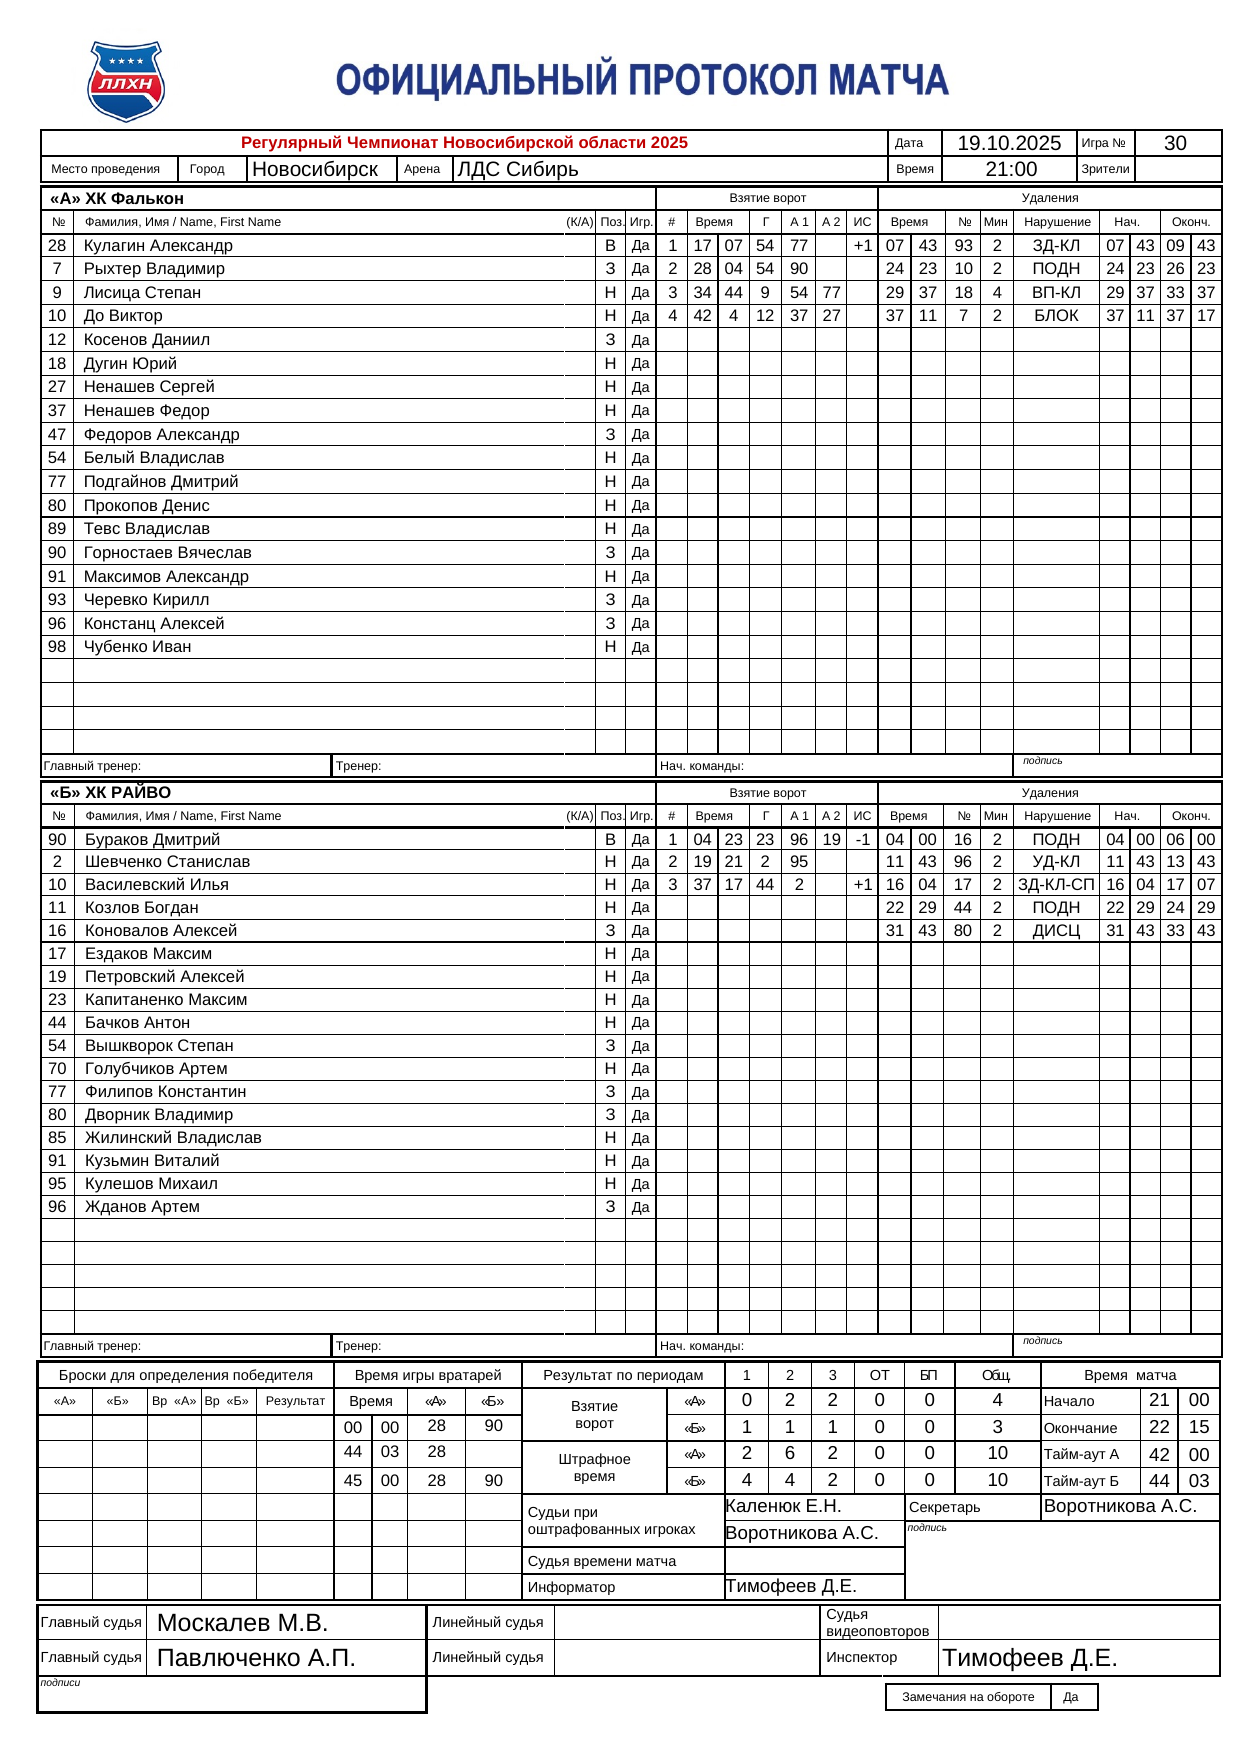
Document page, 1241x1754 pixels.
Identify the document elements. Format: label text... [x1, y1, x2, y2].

table_cell Бачков Антон [75, 1012, 564, 1033]
table_cell [782, 565, 815, 587]
table_cell 37 [42, 399, 73, 422]
table_cell 9 [750, 281, 781, 303]
table_cell [1131, 494, 1160, 516]
table_cell 04 [688, 829, 717, 849]
table_cell [879, 328, 910, 351]
table_cell [1161, 1219, 1190, 1241]
table_cell 11 [879, 850, 910, 872]
table_cell 28 [688, 257, 717, 280]
table_cell Зрители [1078, 157, 1134, 181]
table_cell [257, 1521, 333, 1546]
table_cell [565, 874, 595, 895]
table_cell 0 [855, 1468, 904, 1493]
table_cell Н [596, 305, 625, 327]
table_cell 16 [1100, 874, 1129, 895]
table_cell Ненашев Федор [74, 399, 564, 422]
table_cell 23 [1192, 257, 1221, 280]
table_cell [816, 874, 846, 895]
table_cell [879, 1219, 910, 1241]
table_cell (К/А) [565, 805, 595, 826]
table_cell [1131, 1081, 1160, 1103]
table_cell [657, 399, 687, 422]
table_cell Федоров Александр [74, 423, 564, 445]
table_cell 37 [879, 305, 910, 327]
table_cell [1131, 352, 1160, 374]
picture [5, 28, 1179, 129]
table_cell [688, 612, 717, 634]
table_cell А 1 [782, 805, 815, 826]
table_header 19.10.2025 [943, 131, 1076, 155]
table_cell 04 [1100, 829, 1129, 849]
table_cell [816, 1035, 846, 1057]
table_header Время матча [1042, 1363, 1219, 1387]
table_cell 17 [42, 943, 74, 964]
table_cell 70 [42, 1058, 74, 1079]
table_cell Н [596, 565, 625, 587]
table_cell [626, 659, 655, 682]
table_cell [847, 1012, 877, 1033]
table_cell [1014, 1150, 1099, 1172]
table_cell [750, 943, 781, 964]
table_cell [1161, 1012, 1190, 1033]
table_cell [1014, 730, 1099, 753]
table_cell 31 [879, 920, 910, 941]
table_cell [373, 1521, 407, 1546]
table_cell 09 [1161, 235, 1190, 256]
table_cell 43 [1192, 920, 1221, 941]
table_cell [912, 1058, 943, 1079]
table_cell Козлов Богдан [75, 896, 564, 918]
table_cell [1161, 730, 1190, 753]
table_cell [719, 636, 749, 658]
table_cell Нач. [1100, 805, 1160, 826]
table_cell [946, 707, 980, 729]
table_cell 11 [1131, 305, 1160, 327]
table_cell [565, 518, 595, 540]
table_cell [816, 399, 846, 422]
table_cell 89 [42, 518, 73, 540]
table_cell Новосибирск [248, 157, 396, 181]
table_cell [816, 730, 846, 753]
table_cell Прокопов Денис [74, 494, 564, 516]
table_cell [946, 352, 980, 374]
table_cell З [596, 1104, 625, 1126]
table_cell [408, 1521, 465, 1546]
table_cell З [596, 612, 625, 634]
table_cell [1131, 943, 1160, 964]
table_header 3 [812, 1363, 854, 1387]
table_cell [847, 612, 877, 634]
table_cell [816, 1219, 846, 1241]
table_cell [981, 1173, 1013, 1195]
table_cell ДИСЦ [1014, 920, 1099, 941]
table_cell [879, 1196, 910, 1218]
table_cell [750, 1081, 781, 1103]
table_header 1 [726, 1363, 768, 1387]
table_cell [1014, 494, 1099, 516]
table_cell 22 [1141, 1415, 1177, 1440]
table_cell 00 [1179, 1441, 1219, 1467]
table_cell [912, 446, 945, 469]
table_cell 43 [1131, 235, 1160, 256]
table_cell Да [626, 588, 655, 611]
table_cell 07 [719, 235, 749, 256]
table_cell [719, 446, 749, 469]
table_cell Вр «А» [148, 1389, 201, 1413]
table_cell [782, 518, 815, 540]
table_cell [657, 1265, 687, 1287]
table_cell «Б» [668, 1468, 724, 1493]
table_cell [719, 896, 749, 918]
table_cell [847, 446, 877, 469]
table_cell [944, 1081, 980, 1103]
table_cell [782, 541, 815, 564]
table_cell 19 [42, 966, 74, 987]
table_cell 19 [816, 829, 846, 849]
table_cell 0 [905, 1415, 954, 1440]
table_cell Да [626, 850, 655, 872]
table_cell [565, 1104, 595, 1126]
table_cell [657, 1150, 687, 1172]
table_cell 43 [1131, 850, 1160, 872]
table_cell [719, 1104, 749, 1126]
table_cell [1161, 446, 1190, 469]
table_cell [39, 1468, 92, 1493]
table_cell Инспектор [821, 1640, 938, 1675]
table_cell [944, 1104, 980, 1126]
table_cell [879, 1242, 910, 1264]
table_cell [148, 1468, 201, 1493]
table_cell [1100, 1196, 1129, 1218]
table_cell [1131, 541, 1160, 564]
table_cell Да [626, 423, 655, 445]
table_cell [657, 328, 687, 351]
table_cell [981, 659, 1013, 682]
table_cell Да [626, 1196, 655, 1218]
table_cell [782, 352, 815, 374]
table_cell [1131, 730, 1160, 753]
table_cell 17 [719, 874, 749, 895]
table_cell ЛДС Сибирь [454, 157, 887, 181]
table_cell [1161, 1058, 1190, 1079]
table_cell [912, 1104, 943, 1126]
table_cell [688, 470, 717, 493]
table_cell [657, 1242, 687, 1264]
table_cell [39, 1441, 92, 1467]
table_cell [912, 376, 945, 398]
table_cell [912, 683, 945, 706]
table_cell Н [596, 1173, 625, 1195]
table_cell 77 [782, 235, 815, 256]
table_cell Да [626, 829, 655, 849]
table_cell [719, 1265, 749, 1287]
table_cell [782, 1242, 815, 1264]
table_cell 2 [981, 850, 1013, 872]
table_cell Г [750, 805, 781, 826]
table_cell [879, 352, 910, 374]
table_cell [42, 659, 73, 682]
table_cell [1192, 966, 1221, 987]
table_cell [847, 1127, 877, 1149]
table_cell [981, 494, 1013, 516]
table_cell [688, 1058, 717, 1079]
table_cell [879, 612, 910, 634]
table_cell [847, 659, 877, 682]
table_cell [782, 659, 815, 682]
table_cell [946, 376, 980, 398]
table_cell [847, 257, 877, 280]
table_cell [879, 588, 910, 611]
table_cell № [946, 211, 980, 233]
table_cell [912, 1173, 943, 1195]
table_cell З [596, 1196, 625, 1218]
table_cell [782, 1150, 815, 1172]
table_cell 16 [42, 920, 74, 941]
table_cell 2 [812, 1442, 854, 1467]
table_cell [816, 636, 846, 658]
table_cell [944, 1242, 980, 1264]
table_cell [816, 235, 846, 256]
table_cell [879, 1104, 910, 1126]
table_cell Н [596, 896, 625, 918]
table_cell Да [626, 1081, 655, 1103]
table_cell [847, 541, 877, 564]
table_cell [1192, 328, 1221, 351]
table_cell [1161, 943, 1190, 964]
table_cell ЗД-КЛ [1014, 235, 1099, 256]
table_cell [782, 376, 815, 398]
table_cell 17 [1161, 874, 1190, 895]
table_cell [912, 1127, 943, 1149]
table_cell [946, 565, 980, 587]
table_cell 29 [1100, 281, 1129, 303]
table_cell [1014, 1242, 1099, 1264]
table_cell [1161, 1035, 1190, 1057]
table_cell В [596, 235, 625, 256]
table_cell Косенов Даниил [74, 328, 564, 351]
table_cell [782, 612, 815, 634]
table_cell № [42, 211, 73, 233]
table_cell [1100, 352, 1129, 374]
table_cell [1161, 1081, 1190, 1103]
table_cell 00 [1131, 829, 1160, 849]
table_cell [750, 1288, 781, 1310]
table_cell Начало [1042, 1389, 1140, 1413]
table_cell (К/А) [565, 211, 595, 233]
table_cell Жилинский Владислав [75, 1127, 564, 1149]
table_cell 1 [657, 235, 687, 256]
table_cell [1014, 588, 1099, 611]
table_cell [596, 1265, 625, 1287]
table_cell [1100, 943, 1129, 964]
table_cell 54 [750, 257, 781, 280]
table_cell 96 [782, 829, 815, 849]
table_cell [782, 989, 815, 1011]
table_cell [944, 1219, 980, 1241]
table_cell [1192, 1150, 1221, 1172]
table_cell [912, 1035, 943, 1057]
table_cell [1161, 352, 1190, 374]
table_cell [1099, 1682, 1220, 1711]
table_cell [879, 1035, 910, 1057]
table_cell [1192, 541, 1221, 564]
table_cell [750, 920, 781, 941]
table_cell 91 [42, 565, 73, 587]
table_cell [847, 1288, 877, 1310]
table_cell [565, 1058, 595, 1079]
table_cell [816, 943, 846, 964]
table_cell [912, 1242, 943, 1264]
table_cell [981, 470, 1013, 493]
table_cell Да [626, 943, 655, 964]
table_cell [879, 1311, 910, 1333]
table_cell [148, 1547, 201, 1573]
table_cell [565, 1012, 595, 1033]
table_cell [1014, 989, 1099, 1011]
table_cell З [596, 920, 625, 941]
table_cell 54 [42, 1035, 74, 1057]
table_cell [1131, 1242, 1160, 1264]
table_cell 90 [42, 541, 73, 564]
table_cell 00 [373, 1416, 407, 1440]
table_cell [946, 588, 980, 611]
table_cell Г [750, 211, 781, 233]
table_cell [688, 1265, 717, 1287]
table_cell [1161, 1265, 1190, 1287]
table_cell З [596, 1035, 625, 1057]
table_cell Капитаненко Максим [75, 989, 564, 1011]
table_cell [39, 1521, 92, 1546]
table_cell [657, 1127, 687, 1149]
table_cell [1014, 1288, 1099, 1310]
table_cell [1131, 1288, 1160, 1310]
table_cell [42, 707, 73, 729]
table_cell Тимофеев Д.Е. [726, 1575, 904, 1599]
table_cell [816, 1242, 846, 1264]
table_cell 7 [946, 305, 980, 327]
table_cell [657, 494, 687, 516]
table_cell 91 [42, 1150, 74, 1172]
table_cell [719, 1081, 749, 1103]
table_cell [1014, 470, 1099, 493]
table_cell [750, 683, 781, 706]
table_cell [42, 1265, 74, 1287]
table_cell [782, 636, 815, 658]
table_cell З [596, 588, 625, 611]
table_cell Тайм-аут Б [1042, 1468, 1140, 1493]
table_cell [847, 376, 877, 398]
table_cell Да [626, 896, 655, 918]
table_cell [688, 920, 717, 941]
table_cell [373, 1574, 407, 1599]
table_cell 1 [657, 829, 687, 849]
table_cell [944, 1288, 980, 1310]
table_cell 2 [981, 235, 1013, 256]
table_cell [202, 1521, 256, 1546]
table_cell 44 [1141, 1468, 1177, 1493]
table_cell [816, 1196, 846, 1218]
table_cell [1100, 399, 1129, 422]
table_cell [1014, 1265, 1099, 1287]
table_cell [750, 707, 781, 729]
table_cell 16 [944, 829, 980, 849]
table_cell [565, 920, 595, 941]
table_cell [1161, 966, 1190, 987]
table_cell 0 [855, 1415, 904, 1440]
table_cell [750, 494, 781, 516]
table_cell До Виктор [74, 305, 564, 327]
table_cell 90 [782, 257, 815, 280]
table_cell [657, 989, 687, 1011]
table_cell 07 [879, 235, 910, 256]
table_cell [93, 1441, 147, 1467]
table_cell [912, 328, 945, 351]
table_cell [879, 683, 910, 706]
table_cell [1100, 518, 1129, 540]
table_cell [816, 966, 846, 987]
table_cell [1131, 470, 1160, 493]
table_header Броски для определения победителя [39, 1363, 333, 1387]
table_cell 29 [879, 281, 910, 303]
table_cell Да [626, 257, 655, 280]
table_cell [1192, 636, 1221, 658]
table_cell 90 [466, 1416, 521, 1440]
table_cell Место проведения [42, 157, 177, 181]
table_cell 4 [981, 281, 1013, 303]
table_cell [1161, 1127, 1190, 1149]
table_cell [1192, 588, 1221, 611]
table_cell [750, 1242, 781, 1264]
table_cell [93, 1521, 147, 1546]
table_cell [719, 989, 749, 1011]
table_cell [1131, 518, 1160, 540]
table_cell [1014, 1196, 1099, 1218]
table_cell [335, 1494, 371, 1520]
table_cell [1014, 966, 1099, 987]
table_cell [912, 966, 943, 987]
table_cell [944, 1150, 980, 1172]
table_cell [816, 850, 846, 872]
table_cell [626, 683, 655, 706]
table_cell [912, 1196, 943, 1218]
table_cell 28 [408, 1468, 465, 1493]
table_cell [1014, 1219, 1099, 1241]
table_cell «А» [668, 1442, 724, 1467]
table_cell Тренер: [333, 755, 655, 776]
table_cell 10 [42, 874, 74, 895]
table_cell Н [596, 470, 625, 493]
table_cell [688, 494, 717, 516]
table_cell [1100, 1311, 1129, 1333]
table_cell 17 [688, 235, 717, 256]
table_cell [565, 1173, 595, 1195]
table_cell 2 [981, 874, 1013, 895]
table_cell [148, 1416, 201, 1440]
table_cell Да [626, 966, 655, 987]
table_cell [1014, 423, 1099, 445]
table_cell [782, 896, 815, 918]
table_cell [1192, 1311, 1221, 1333]
table_cell 7 [42, 257, 73, 280]
table_cell [42, 730, 73, 753]
table_cell 6 [769, 1442, 811, 1467]
table_cell 2 [981, 829, 1013, 849]
table_cell [688, 352, 717, 374]
table_cell Да [626, 1012, 655, 1033]
table_cell [1100, 966, 1129, 987]
table_cell [847, 1150, 877, 1172]
table_cell [565, 446, 595, 469]
table_cell [565, 588, 595, 611]
table_cell [944, 989, 980, 1011]
table_cell [1131, 1035, 1160, 1057]
table_cell [688, 423, 717, 445]
table_cell 04 [719, 257, 749, 280]
table_cell [912, 1265, 943, 1287]
table_cell [1014, 683, 1099, 706]
table_cell [1192, 1288, 1221, 1310]
table_cell 2 [981, 257, 1013, 280]
table_cell 18 [42, 352, 73, 374]
table_cell [1014, 541, 1099, 564]
table_cell [657, 730, 687, 753]
table_cell [565, 612, 595, 634]
table_cell [816, 1081, 846, 1103]
table_cell [981, 565, 1013, 587]
table_cell [1192, 659, 1221, 682]
table_cell 22 [879, 896, 910, 918]
table_cell [1131, 1104, 1160, 1126]
table_cell Оконч. [1161, 211, 1221, 233]
table_cell Н [596, 281, 625, 303]
table_cell [946, 399, 980, 422]
table_header «Б» ХК РАЙВО [42, 783, 655, 803]
table_cell [879, 541, 910, 564]
table_cell 42 [688, 305, 717, 327]
table_cell [816, 1311, 846, 1333]
table_cell [719, 376, 749, 398]
table_cell [847, 518, 877, 540]
table_cell [1161, 1196, 1190, 1218]
table_cell [688, 1012, 717, 1033]
table_cell [657, 1173, 687, 1195]
table_cell [981, 683, 1013, 706]
table_cell [688, 541, 717, 564]
table_cell [719, 541, 749, 564]
table_cell [981, 588, 1013, 611]
table_header Взятие ворот [657, 188, 877, 209]
table_cell [912, 588, 945, 611]
table_cell [148, 1574, 201, 1599]
table_cell [816, 470, 846, 493]
table_cell Да [626, 1035, 655, 1057]
table_cell [74, 730, 564, 753]
table_cell 90 [466, 1468, 521, 1493]
table_cell 33 [1161, 281, 1190, 303]
table_cell [816, 707, 846, 729]
table_cell [847, 1035, 877, 1057]
table_cell [657, 896, 687, 918]
table_cell [879, 1058, 910, 1079]
table_cell Дугин Юрий [74, 352, 564, 374]
table_cell [750, 588, 781, 611]
table_cell [1131, 1265, 1160, 1287]
table_cell 37 [1100, 305, 1129, 327]
table_cell «А» [668, 1389, 724, 1413]
table_cell [981, 1081, 1013, 1103]
table_cell [782, 1127, 815, 1149]
table_cell Судья видеоповторов [821, 1606, 938, 1639]
table_cell [981, 636, 1013, 658]
table_cell [202, 1416, 256, 1440]
table_cell [944, 1035, 980, 1057]
table_cell [719, 1311, 749, 1333]
table_cell [782, 1196, 815, 1218]
table_cell [981, 352, 1013, 374]
table_cell 0 [855, 1389, 904, 1413]
table_cell Да [626, 446, 655, 469]
table_cell Подгайнов Дмитрий [74, 470, 564, 493]
table_cell [565, 1196, 595, 1218]
table_cell [688, 1196, 717, 1218]
table_cell Главный тренер: [42, 1335, 330, 1356]
table_cell Н [596, 494, 625, 516]
table_cell Тимофеев Д.Е. [939, 1640, 1219, 1675]
table_cell [946, 541, 980, 564]
table_cell 43 [912, 235, 945, 256]
table_cell [719, 1150, 749, 1172]
table_cell Констанц Алексей [74, 612, 564, 634]
table_cell [75, 1242, 564, 1264]
table_cell [939, 1606, 1219, 1639]
table_cell 1 [812, 1415, 854, 1440]
table_cell [565, 1265, 595, 1287]
table_cell [879, 518, 910, 540]
table_cell [750, 636, 781, 658]
table_cell [816, 683, 846, 706]
table_cell [944, 1265, 980, 1287]
table_cell [981, 1242, 1013, 1264]
table_cell [847, 1173, 877, 1195]
table_cell [565, 636, 595, 658]
table_cell [981, 1058, 1013, 1079]
table_cell [596, 1219, 625, 1241]
table_cell Тевс Владислав [74, 518, 564, 540]
table_cell «А» [408, 1389, 465, 1413]
table_cell [565, 494, 595, 516]
table_cell [565, 376, 595, 398]
table_cell [688, 1219, 717, 1241]
table_cell [1014, 1311, 1099, 1333]
table_cell [1131, 1311, 1160, 1333]
table_cell [1131, 446, 1160, 469]
table_cell [847, 565, 877, 587]
table_cell 2 [812, 1468, 854, 1493]
table_cell [719, 707, 749, 729]
table_cell [944, 1012, 980, 1033]
table_cell Н [596, 966, 625, 987]
table_cell [1014, 1058, 1099, 1079]
table_cell Вр «Б» [202, 1389, 256, 1413]
table_cell 95 [42, 1173, 74, 1195]
table_cell [1161, 518, 1190, 540]
table_cell [750, 730, 781, 753]
table_cell [816, 376, 846, 398]
table_cell [1131, 1058, 1160, 1079]
table_cell Да [626, 920, 655, 941]
table_cell [816, 588, 846, 611]
table_cell Да [626, 612, 655, 634]
table_cell [719, 683, 749, 706]
table_cell 77 [42, 1081, 74, 1103]
table_cell 29 [1131, 896, 1160, 918]
table_cell [879, 423, 910, 445]
table_cell «Б » [466, 1389, 521, 1413]
table_cell [847, 1265, 877, 1287]
table_cell 44 [719, 281, 749, 303]
table_cell ИС [847, 211, 877, 233]
table_cell [912, 707, 945, 729]
table_cell ЗД-КЛ-СП [1014, 874, 1099, 895]
table_cell [688, 1104, 717, 1126]
table_cell [565, 305, 595, 327]
table_cell [657, 1012, 687, 1033]
table_cell 77 [42, 470, 73, 493]
table_cell [1192, 1219, 1221, 1241]
table_cell [1192, 730, 1221, 753]
table_cell 17 [1192, 305, 1221, 327]
table_cell [946, 683, 980, 706]
table_cell [946, 423, 980, 445]
table_cell [1161, 1288, 1190, 1310]
table_cell [879, 636, 910, 658]
table_cell подписи [39, 1677, 425, 1711]
table_cell [816, 1058, 846, 1079]
table_cell [847, 943, 877, 964]
table_cell 28 [42, 235, 73, 256]
table_cell [39, 1494, 92, 1520]
table_cell [75, 1288, 564, 1310]
table_cell 26 [1161, 257, 1190, 280]
table_cell [565, 1288, 595, 1310]
table_cell [981, 541, 1013, 564]
table_cell 24 [879, 257, 910, 280]
table_cell 0 [905, 1389, 954, 1413]
table_cell [847, 636, 877, 658]
table_cell [565, 1035, 595, 1057]
table_cell [1192, 1242, 1221, 1264]
table_cell З [596, 1081, 625, 1103]
table_cell [657, 423, 687, 445]
table_cell [719, 943, 749, 964]
table_cell [1100, 565, 1129, 587]
table_cell [1014, 943, 1099, 964]
table_cell [847, 1081, 877, 1103]
table_cell Оконч. [1161, 805, 1221, 826]
table_cell [657, 376, 687, 398]
table_cell [1014, 707, 1099, 729]
table_cell [1131, 612, 1160, 634]
table_cell 13 [1161, 850, 1190, 872]
table_cell Жданов Артем [75, 1196, 564, 1218]
table_cell [1014, 352, 1099, 374]
table_cell [1131, 636, 1160, 658]
table_cell [879, 446, 910, 469]
table_cell Петровский Алексей [75, 966, 564, 987]
table_cell 2 [769, 1389, 811, 1413]
table_cell В [596, 829, 625, 849]
table_cell [946, 659, 980, 682]
table_cell Дворник Владимир [75, 1104, 564, 1126]
table_cell [750, 1104, 781, 1126]
table_cell [565, 1311, 595, 1333]
table_cell 80 [42, 1104, 74, 1126]
table_cell Да [626, 1150, 655, 1172]
table_cell Н [596, 518, 625, 540]
table_cell Лисица Степан [74, 281, 564, 303]
table_cell Воротникова А.С. [726, 1521, 904, 1546]
table_cell [1131, 376, 1160, 398]
table_cell Рыхтер Владимир [74, 257, 564, 280]
table_cell Каленюк Е.Н. [726, 1495, 904, 1520]
table_cell # [657, 805, 687, 826]
table_cell [782, 1012, 815, 1033]
table_cell [750, 896, 781, 918]
table_cell 2 [981, 305, 1013, 327]
table_cell [782, 588, 815, 611]
table_cell [657, 1104, 687, 1126]
table_cell [726, 1548, 904, 1573]
table_cell [74, 659, 564, 682]
table_cell [847, 966, 877, 987]
table_cell [1192, 565, 1221, 587]
table_cell [912, 494, 945, 516]
table_cell [847, 920, 877, 941]
table_cell [816, 1104, 846, 1126]
table_cell [1131, 1173, 1160, 1195]
table_cell [879, 565, 910, 587]
table_cell [657, 1081, 687, 1103]
table_cell [1131, 683, 1160, 706]
table_cell [782, 1311, 815, 1333]
table_cell [657, 518, 687, 540]
table_cell 77 [816, 281, 846, 303]
table_cell 16 [879, 874, 910, 895]
table_cell [1100, 446, 1129, 469]
table_cell 0 [905, 1468, 954, 1493]
table_cell 10 [42, 305, 73, 327]
table_cell [596, 659, 625, 682]
table_cell [981, 376, 1013, 398]
table_cell [688, 636, 717, 658]
table_cell [148, 1521, 201, 1546]
table_cell [1161, 423, 1190, 445]
table_header ОТ [855, 1363, 904, 1387]
table_cell 93 [42, 588, 73, 611]
table_cell [719, 518, 749, 540]
table_cell [1192, 399, 1221, 422]
table_cell [1100, 470, 1129, 493]
table_cell [1100, 1127, 1129, 1149]
table_cell [93, 1416, 147, 1440]
table_cell [879, 470, 910, 493]
table_cell [912, 943, 943, 964]
table_cell ВП-КЛ [1014, 281, 1099, 303]
table_cell [879, 943, 910, 964]
table_cell [1131, 588, 1160, 611]
table_cell [782, 446, 815, 469]
table_cell Да [626, 1104, 655, 1126]
table_cell [1131, 1150, 1160, 1172]
table_cell Н [596, 989, 625, 1011]
table_cell [750, 1127, 781, 1149]
table_cell 43 [1192, 235, 1221, 256]
table_cell Нач. команды: [657, 755, 1012, 776]
table_header Результат по периодам [523, 1363, 724, 1387]
table_cell [1100, 1173, 1129, 1195]
table_cell [847, 352, 877, 374]
table_cell 23 [719, 829, 749, 849]
table_cell подпись [1014, 755, 1221, 776]
table_header Удаления [879, 783, 1221, 803]
table_cell [912, 399, 945, 422]
table_cell 3 [657, 281, 687, 303]
table_cell 07 [1192, 874, 1221, 895]
table_cell [1192, 1104, 1221, 1126]
table_cell [657, 1196, 687, 1218]
table_cell [750, 966, 781, 987]
table_cell 12 [42, 328, 73, 351]
table_cell 23 [42, 989, 74, 1011]
table_cell Василевский Илья [75, 874, 564, 895]
table_cell [816, 1150, 846, 1172]
table_cell [750, 1058, 781, 1079]
table_cell 15 [1179, 1415, 1219, 1440]
table_cell [565, 1127, 595, 1149]
table_cell [912, 352, 945, 374]
table_cell [847, 896, 877, 918]
table_cell 21:00 [943, 157, 1076, 181]
table_cell Арена [398, 157, 452, 181]
table_cell [719, 423, 749, 445]
table_cell [750, 1035, 781, 1057]
table_cell [879, 494, 910, 516]
table_cell 33 [1161, 920, 1190, 941]
table_cell [912, 1311, 943, 1333]
table_cell Нарушение [1014, 805, 1099, 826]
table_cell 00 [1179, 1389, 1219, 1413]
table_cell Тренер: [333, 1335, 655, 1356]
table_cell Н [596, 1012, 625, 1033]
table_cell [657, 707, 687, 729]
table_cell [944, 1173, 980, 1195]
table_cell [879, 399, 910, 422]
table_cell 23 [912, 257, 945, 280]
table_cell [816, 446, 846, 469]
table_cell Н [596, 943, 625, 964]
table_cell [750, 352, 781, 374]
table_cell [912, 565, 945, 587]
table_cell [657, 683, 687, 706]
table_cell [879, 376, 910, 398]
table_cell Нарушение [1014, 211, 1099, 233]
table_cell [847, 1196, 877, 1218]
table_cell [657, 446, 687, 469]
table_cell Да [626, 1127, 655, 1149]
table_cell [626, 1311, 655, 1333]
table_cell [946, 636, 980, 658]
table_cell [657, 541, 687, 564]
table_cell [688, 565, 717, 587]
table_cell подпись [1014, 1335, 1221, 1356]
table_cell [1131, 1012, 1160, 1033]
table_cell 24 [1100, 257, 1129, 280]
table_cell [555, 1606, 819, 1639]
table_cell 28 [408, 1441, 465, 1467]
table_cell [596, 1311, 625, 1333]
table_cell Фамилия, Имя / Name, First Name [74, 211, 565, 233]
table_cell [1161, 707, 1190, 729]
table_cell Ездаков Максим [75, 943, 564, 964]
table_cell [657, 470, 687, 493]
table_cell 04 [879, 829, 910, 849]
table_cell [847, 1311, 877, 1333]
table_cell Голубчиков Артем [75, 1058, 564, 1079]
table_cell [847, 1242, 877, 1264]
table_cell [912, 1219, 943, 1241]
table_cell 2 [657, 257, 687, 280]
table_cell [466, 1494, 521, 1520]
table_cell [719, 352, 749, 374]
table_cell [202, 1441, 256, 1467]
table_cell [719, 1127, 749, 1149]
table_cell [1014, 328, 1099, 351]
table_cell [750, 1012, 781, 1033]
table_cell Да [626, 518, 655, 540]
table_cell 29 [1192, 896, 1221, 918]
table_cell [596, 683, 625, 706]
table_cell [750, 470, 781, 493]
table_cell 17 [944, 874, 980, 895]
table_cell [782, 1173, 815, 1195]
table_cell Павлюченко А.П. [147, 1640, 425, 1675]
table_cell [657, 1311, 687, 1333]
table_cell [688, 896, 717, 918]
table_cell [1100, 1219, 1129, 1241]
table_cell 24 [1161, 896, 1190, 918]
table_cell [42, 1242, 74, 1264]
table_cell [657, 588, 687, 611]
table_cell Да [626, 470, 655, 493]
table_cell 47 [42, 423, 73, 445]
table_cell [946, 328, 980, 351]
table_cell 2 [750, 850, 781, 872]
table_cell [657, 966, 687, 987]
table_cell Взятие ворот [523, 1389, 666, 1440]
table_cell Линейный судья [428, 1640, 554, 1675]
table_cell 0 [855, 1442, 904, 1467]
table_cell [39, 1416, 92, 1440]
table_cell [816, 1265, 846, 1287]
table_cell [719, 470, 749, 493]
table_cell [565, 683, 595, 706]
table_cell 2 [42, 850, 74, 872]
table_cell Воротникова А.С. [1042, 1495, 1219, 1520]
table_cell 0 [726, 1389, 768, 1413]
table_cell [1192, 989, 1221, 1011]
table_cell [408, 1547, 465, 1573]
table_cell [688, 659, 717, 682]
table_cell [750, 1173, 781, 1195]
table_cell [93, 1494, 147, 1520]
table_cell [565, 1219, 595, 1241]
table_cell [565, 943, 595, 964]
table_cell [565, 896, 595, 918]
table_cell [750, 376, 781, 398]
table_cell Да [626, 565, 655, 587]
table_cell [782, 494, 815, 516]
table_cell [688, 376, 717, 398]
table_cell [847, 850, 877, 872]
table_cell 93 [946, 235, 980, 256]
table_cell [42, 1311, 74, 1333]
table_cell [719, 1288, 749, 1310]
table_cell Н [596, 352, 625, 374]
table_cell [596, 1288, 625, 1310]
table_cell [944, 1058, 980, 1079]
table_cell [1131, 989, 1160, 1011]
table_cell -1 [847, 829, 877, 849]
table_cell [1192, 1127, 1221, 1149]
table_cell [1100, 1012, 1129, 1033]
table_cell Да [626, 541, 655, 564]
table_cell 23 [1131, 257, 1160, 280]
table_cell [1014, 1104, 1099, 1126]
table_cell [719, 494, 749, 516]
table_cell [879, 659, 910, 682]
table_cell [879, 1012, 910, 1033]
table_cell [1161, 1104, 1190, 1126]
table_header Дата [889, 131, 941, 155]
table_cell [565, 659, 595, 682]
table_cell [782, 707, 815, 729]
table_cell [1131, 1127, 1160, 1149]
table_cell [1192, 423, 1221, 445]
table_cell 10 [946, 257, 980, 280]
table_cell Фамилия, Имя / Name, First Name [75, 805, 565, 826]
table_cell [688, 1081, 717, 1103]
table_cell [1014, 612, 1099, 634]
table_cell Главный судья [39, 1606, 146, 1639]
table_cell Н [596, 446, 625, 469]
table_cell 12 [750, 305, 781, 327]
table_cell [719, 399, 749, 422]
table_cell [981, 1265, 1013, 1287]
table_cell [1192, 707, 1221, 729]
table_cell Мин [981, 211, 1013, 233]
table_cell [202, 1494, 256, 1520]
table_cell [981, 423, 1013, 445]
table_cell [555, 1640, 819, 1675]
table_cell [657, 920, 687, 941]
table_cell [335, 1574, 371, 1599]
table_cell [1100, 1288, 1129, 1310]
table_cell [596, 1242, 625, 1264]
table_cell 2 [657, 850, 687, 872]
table_cell [466, 1547, 521, 1573]
table_cell [1100, 730, 1129, 753]
table_cell [93, 1468, 147, 1493]
table_cell [688, 943, 717, 964]
table_cell [750, 612, 781, 634]
table_cell Да [626, 281, 655, 303]
table_cell [912, 1081, 943, 1103]
table_cell [1014, 399, 1099, 422]
table_cell [816, 1127, 846, 1149]
table_cell [816, 518, 846, 540]
table_cell [688, 1173, 717, 1195]
table_cell Кулешов Михаил [75, 1173, 564, 1195]
table_cell 44 [944, 896, 980, 918]
table_cell 3 [956, 1415, 1040, 1440]
table_cell [596, 707, 625, 729]
table_cell Кулагин Александр [74, 235, 564, 256]
table_cell [565, 829, 595, 849]
table_cell [1161, 565, 1190, 587]
table_cell [912, 1012, 943, 1033]
table_cell [981, 1196, 1013, 1218]
table_header Общ. [956, 1363, 1040, 1387]
table_cell Москалев М.В. [147, 1606, 425, 1639]
table_cell [1100, 1104, 1129, 1126]
table_cell [565, 565, 595, 587]
table_cell 80 [42, 494, 73, 516]
table_cell [1100, 1242, 1129, 1264]
table_cell [719, 1035, 749, 1057]
table_cell 06 [1161, 829, 1190, 849]
table_cell 22 [1100, 896, 1129, 918]
table_cell [688, 989, 717, 1011]
table_cell [816, 541, 846, 564]
table_cell 23 [750, 829, 781, 849]
table_cell [981, 1035, 1013, 1057]
table_cell [1192, 470, 1221, 493]
table_cell [657, 636, 687, 658]
table_cell [816, 1288, 846, 1310]
table_cell [847, 730, 877, 753]
table_cell 27 [42, 376, 73, 398]
table_cell Поз. [596, 211, 625, 233]
table_cell [1100, 612, 1129, 634]
table_cell +1 [847, 874, 877, 895]
table_cell [257, 1574, 333, 1599]
table_cell [596, 730, 625, 753]
table_cell [816, 612, 846, 634]
table_cell [719, 1173, 749, 1195]
table_cell [847, 423, 877, 445]
table_cell [981, 612, 1013, 634]
table_cell [565, 399, 595, 422]
table_cell [93, 1574, 147, 1599]
table_cell 34 [688, 281, 717, 303]
table_cell [565, 730, 595, 753]
table_cell [657, 565, 687, 587]
table_cell [1131, 966, 1160, 987]
table_cell [719, 588, 749, 611]
table_cell Судья времени матча [523, 1548, 724, 1573]
table_cell [1131, 423, 1160, 445]
table_cell [626, 730, 655, 753]
table_cell [981, 989, 1013, 1011]
table_cell Н [596, 376, 625, 398]
table_cell +1 [847, 235, 877, 256]
table_cell [847, 470, 877, 493]
table_cell [719, 1196, 749, 1218]
table_cell [1014, 1173, 1099, 1195]
table_cell [1192, 1058, 1221, 1079]
table_cell 37 [1192, 281, 1221, 303]
table_cell Время [688, 805, 749, 826]
table_cell Да [626, 399, 655, 422]
table_cell 54 [750, 235, 781, 256]
table_cell 37 [1161, 305, 1190, 327]
table_cell 28 [408, 1416, 465, 1440]
table_cell [1136, 157, 1221, 181]
table_cell [148, 1441, 201, 1467]
table_cell [1161, 399, 1190, 422]
table_cell Белый Владислав [74, 446, 564, 469]
table_cell 45 [335, 1468, 371, 1493]
table_cell Чубенко Иван [74, 636, 564, 658]
table_cell [657, 612, 687, 634]
table_cell Н [596, 1127, 625, 1149]
table_cell [981, 707, 1013, 729]
table_cell [466, 1521, 521, 1546]
table_cell [1192, 352, 1221, 374]
table_cell [782, 966, 815, 987]
table_cell [719, 730, 749, 753]
table_cell [1161, 376, 1190, 398]
table_cell [912, 612, 945, 634]
table_cell [565, 850, 595, 872]
table_cell [1161, 541, 1190, 564]
table_cell [879, 1288, 910, 1310]
table_cell [626, 1219, 655, 1241]
table_cell [816, 328, 846, 351]
table_cell 29 [912, 896, 943, 918]
table_cell 96 [42, 612, 73, 634]
table_cell [750, 518, 781, 540]
table_cell [657, 1058, 687, 1079]
table_cell [75, 1311, 564, 1333]
table_cell [1014, 659, 1099, 682]
table_cell ПОДН [1014, 829, 1099, 849]
table_cell Н [596, 636, 625, 658]
table_cell [879, 1265, 910, 1287]
table_cell 1 [726, 1415, 768, 1440]
table_cell [847, 1058, 877, 1079]
table_cell [657, 943, 687, 964]
table_cell Поз. [596, 805, 625, 826]
table_cell [1131, 399, 1160, 422]
table_cell [944, 1196, 980, 1218]
table_cell [335, 1521, 371, 1546]
table_cell Время [688, 211, 749, 233]
table_header «А» ХК Фалькон [42, 188, 655, 209]
table_cell [879, 1173, 910, 1195]
table_cell [847, 683, 877, 706]
table_cell З [596, 423, 625, 445]
table_cell [688, 1288, 717, 1310]
table_cell [688, 399, 717, 422]
table_cell [981, 1104, 1013, 1126]
table_cell «Б» [93, 1389, 147, 1413]
table_cell 96 [42, 1196, 74, 1218]
table_cell [750, 565, 781, 587]
table_cell Бураков Дмитрий [75, 829, 564, 849]
table_cell 44 [42, 1012, 74, 1033]
table_cell [816, 920, 846, 941]
table_cell 4 [769, 1468, 811, 1493]
table_cell [657, 1035, 687, 1057]
table_cell [74, 683, 564, 706]
table_cell [847, 281, 877, 303]
table_cell [750, 328, 781, 351]
table_cell [1161, 470, 1190, 493]
table_cell [565, 707, 595, 729]
table_cell [1161, 636, 1190, 658]
table_cell [1014, 1081, 1099, 1103]
table_cell [1192, 1035, 1221, 1057]
table_cell 85 [42, 1127, 74, 1149]
table_cell УД-КЛ [1014, 850, 1099, 872]
table_cell 00 [912, 829, 943, 849]
table_cell БЛОК [1014, 305, 1099, 327]
table_cell 43 [1192, 850, 1221, 872]
table_cell ПОДН [1014, 896, 1099, 918]
table_cell Вышкворок Степан [75, 1035, 564, 1057]
table_cell [782, 423, 815, 445]
table_cell [74, 707, 564, 729]
table_cell [981, 1012, 1013, 1033]
table_cell Да [626, 305, 655, 327]
table_cell 2 [981, 920, 1013, 941]
table_cell [626, 1288, 655, 1310]
table_cell 4 [657, 305, 687, 327]
table_cell [1192, 376, 1221, 398]
table_cell [816, 423, 846, 445]
table_cell [1161, 1150, 1190, 1172]
table_cell [1100, 328, 1129, 351]
table_cell [565, 235, 595, 256]
table_cell [688, 1035, 717, 1057]
table_cell [565, 541, 595, 564]
table_cell Н [596, 1058, 625, 1079]
table_cell 54 [782, 281, 815, 303]
table_cell [1014, 636, 1099, 658]
table_cell [1131, 1219, 1160, 1241]
table_cell Горностаев Вячеслав [74, 541, 564, 564]
table_cell Ненашев Сергей [74, 376, 564, 398]
table_cell [719, 328, 749, 351]
table_cell 3 [657, 874, 687, 895]
table_cell 31 [1100, 920, 1129, 941]
table_cell [565, 1150, 595, 1172]
table_cell [879, 707, 910, 729]
table_cell [879, 730, 910, 753]
table_cell [688, 1150, 717, 1172]
table_cell 43 [1131, 920, 1160, 941]
table_cell [39, 1574, 92, 1599]
table_cell Кузьмин Виталий [75, 1150, 564, 1172]
table_cell 21 [1141, 1389, 1177, 1413]
table_cell [1192, 1012, 1221, 1033]
table_cell [782, 470, 815, 493]
table_cell [879, 966, 910, 987]
table_cell [981, 966, 1013, 987]
table_cell «А» [39, 1389, 92, 1413]
table_cell Штрафное время [523, 1442, 666, 1493]
table_cell [981, 730, 1013, 753]
table_cell 18 [946, 281, 980, 303]
table_cell [782, 1288, 815, 1310]
table_cell Н [596, 850, 625, 872]
table_cell Коновалов Алексей [75, 920, 564, 941]
table_cell [750, 446, 781, 469]
table_cell Окончание [1042, 1415, 1140, 1440]
table_cell [847, 305, 877, 327]
table_cell [782, 1104, 815, 1126]
table_cell [1100, 1035, 1129, 1057]
table_cell [1161, 328, 1190, 351]
table_cell [688, 446, 717, 469]
table_header Регулярный Чемпионат Новосибирской области 2025 [42, 131, 887, 155]
table_cell 21 [719, 850, 749, 872]
table_cell [981, 943, 1013, 964]
table_cell [373, 1494, 407, 1520]
table_cell [879, 1150, 910, 1172]
table_cell 00 [1192, 829, 1221, 849]
table_cell [981, 1288, 1013, 1310]
table_cell [912, 989, 943, 1011]
table_cell 95 [782, 850, 815, 872]
table_cell [750, 1219, 781, 1241]
table_cell 27 [816, 305, 846, 327]
table_cell [466, 1574, 521, 1599]
table_cell [565, 1242, 595, 1264]
table_cell [1100, 1081, 1129, 1103]
table_cell [782, 1219, 815, 1241]
table_cell [1131, 707, 1160, 729]
table_cell [816, 896, 846, 918]
table_cell [1131, 1196, 1160, 1218]
table_cell [981, 328, 1013, 351]
table_cell [1014, 376, 1099, 398]
table_cell [1100, 376, 1129, 398]
table_cell [782, 683, 815, 706]
table_cell [879, 1081, 910, 1103]
table_cell [335, 1547, 371, 1573]
table_cell [1192, 683, 1221, 706]
table_cell [1161, 494, 1190, 516]
table_cell Да [626, 352, 655, 374]
table_cell 4 [726, 1468, 768, 1493]
table_cell [946, 446, 980, 469]
table_cell [782, 1035, 815, 1057]
table_cell 42 [1141, 1441, 1177, 1467]
table_cell З [596, 541, 625, 564]
table_cell [750, 1196, 781, 1218]
table_cell [750, 423, 781, 445]
table_cell 96 [944, 850, 980, 872]
table_cell А 1 [782, 211, 815, 233]
table_cell [1014, 1012, 1099, 1033]
table_cell 4 [719, 305, 749, 327]
table_cell Главный тренер: [42, 755, 330, 776]
table_cell 04 [912, 874, 943, 895]
table_cell [912, 541, 945, 564]
table_cell 03 [373, 1441, 407, 1467]
table_cell 04 [1131, 874, 1160, 895]
table_cell 10 [956, 1468, 1040, 1493]
table_cell [1100, 1058, 1129, 1079]
table_cell [565, 281, 595, 303]
table_cell [816, 989, 846, 1011]
table_cell [1014, 518, 1099, 540]
table_cell 2 [981, 896, 1013, 918]
table_cell [847, 328, 877, 351]
table_cell [408, 1494, 465, 1520]
table_cell [565, 257, 595, 280]
table_cell [688, 1127, 717, 1149]
table_header Удаления [879, 188, 1221, 209]
table_cell [719, 1219, 749, 1241]
table_cell [202, 1468, 256, 1493]
table_cell [657, 1219, 687, 1241]
table_cell Результат [257, 1389, 333, 1413]
table_cell Да [626, 636, 655, 658]
table_cell [719, 565, 749, 587]
table_cell Игр. [626, 211, 655, 233]
table_cell № [42, 805, 74, 826]
table_cell [847, 494, 877, 516]
table_cell [912, 423, 945, 445]
table_cell [750, 541, 781, 564]
table_cell [946, 612, 980, 634]
table_cell [719, 966, 749, 987]
table_cell [944, 1127, 980, 1149]
table_cell [42, 683, 73, 706]
table_cell А 2 [816, 211, 846, 233]
table_cell 4 [956, 1389, 1040, 1413]
table_cell [816, 257, 846, 280]
table_cell [428, 1677, 882, 1711]
table_cell [1192, 1173, 1221, 1195]
table_cell 19 [688, 850, 717, 872]
table_cell [1100, 683, 1129, 706]
table_cell [1131, 565, 1160, 587]
table_cell [1192, 446, 1221, 469]
table_cell Судьи при оштрафованных игроках [523, 1495, 724, 1546]
table_cell [816, 494, 846, 516]
table_cell [565, 328, 595, 351]
table_cell [688, 1242, 717, 1264]
table_cell Максимов Александр [74, 565, 564, 587]
table_cell [688, 328, 717, 351]
table_header Да [1052, 1685, 1097, 1709]
table_cell Время [879, 805, 943, 826]
table_cell [1161, 1173, 1190, 1195]
table_cell [75, 1265, 564, 1287]
table_cell 00 [335, 1416, 371, 1440]
table_cell [816, 659, 846, 682]
table_cell Да [626, 1058, 655, 1079]
table_cell [1161, 1311, 1190, 1333]
table_cell [847, 399, 877, 422]
table_cell Да [626, 874, 655, 895]
table_cell [981, 1219, 1013, 1241]
table_cell [1161, 1242, 1190, 1264]
table_cell Н [596, 874, 625, 895]
table_cell 2 [812, 1389, 854, 1413]
table_cell 44 [750, 874, 781, 895]
table_cell [1100, 588, 1129, 611]
table_cell [1014, 1035, 1099, 1057]
table_cell [816, 352, 846, 374]
table_cell [257, 1468, 333, 1493]
table_cell [946, 730, 980, 753]
table_cell [782, 1081, 815, 1103]
table_cell [626, 707, 655, 729]
table_header БП [905, 1363, 954, 1387]
table_cell [626, 1265, 655, 1287]
table_cell [688, 730, 717, 753]
table_cell 80 [944, 920, 980, 941]
table_cell [944, 1311, 980, 1333]
table_cell 37 [688, 874, 717, 895]
table_cell подпись [906, 1522, 1219, 1599]
table_cell [847, 588, 877, 611]
table_cell [750, 989, 781, 1011]
table_cell [719, 1012, 749, 1033]
table_cell 11 [42, 896, 74, 918]
table_cell [946, 494, 980, 516]
table_cell [1192, 612, 1221, 634]
table_cell Время [879, 211, 945, 233]
table_cell З [596, 328, 625, 351]
table_cell [1014, 1127, 1099, 1149]
table_cell [257, 1441, 333, 1467]
table_cell [1014, 446, 1099, 469]
table_cell 37 [1131, 281, 1160, 303]
table_cell [750, 399, 781, 422]
table_cell [1192, 518, 1221, 540]
table_cell Да [626, 494, 655, 516]
table_cell [719, 612, 749, 634]
table_cell [373, 1547, 407, 1573]
table_cell [1100, 423, 1129, 445]
table_cell [847, 707, 877, 729]
table_cell [1100, 1150, 1129, 1172]
table_cell [912, 730, 945, 753]
table_cell [750, 659, 781, 682]
table_cell «Б» [668, 1415, 724, 1440]
table_cell [912, 636, 945, 658]
table_cell [408, 1574, 465, 1599]
table_cell [981, 446, 1013, 469]
table_cell [257, 1416, 333, 1440]
table_cell [688, 1311, 717, 1333]
table_header Игра № [1078, 131, 1134, 155]
table_cell [719, 659, 749, 682]
table_cell З [596, 257, 625, 280]
table_cell [688, 588, 717, 611]
table_cell 10 [956, 1442, 1040, 1467]
table_cell [981, 1150, 1013, 1172]
table_cell [1014, 565, 1099, 587]
table_cell [1131, 659, 1160, 682]
table_cell [981, 1127, 1013, 1149]
table_cell 43 [912, 850, 943, 872]
table_cell 98 [42, 636, 73, 658]
table_cell [750, 1150, 781, 1172]
table_cell [816, 1012, 846, 1033]
table_cell 44 [335, 1441, 371, 1467]
table_cell Время [335, 1389, 407, 1413]
table_cell [879, 989, 910, 1011]
table_cell [1100, 636, 1129, 658]
table_cell [1161, 588, 1190, 611]
table_cell [719, 1058, 749, 1079]
table_cell [816, 1173, 846, 1195]
table_cell [202, 1574, 256, 1599]
table_cell 2 [726, 1442, 768, 1467]
table_cell [257, 1547, 333, 1573]
table_cell Н [596, 1150, 625, 1172]
table_cell [626, 1242, 655, 1264]
table_cell 1 [769, 1415, 811, 1440]
table_cell Да [626, 235, 655, 256]
table_header 30 [1136, 131, 1221, 155]
table_cell [750, 1265, 781, 1287]
table_cell [912, 1288, 943, 1310]
table_cell [148, 1494, 201, 1520]
table_cell [782, 730, 815, 753]
table_cell [1100, 989, 1129, 1011]
table_cell Линейный судья [428, 1606, 554, 1639]
table_cell Филипов Константин [75, 1081, 564, 1103]
table_cell [42, 1288, 74, 1310]
table_cell [1192, 1081, 1221, 1103]
table_cell Да [626, 328, 655, 351]
table_cell [565, 966, 595, 987]
table_cell [782, 328, 815, 351]
table_cell Шевченко Станислав [75, 850, 564, 872]
table_cell ИС [847, 805, 877, 826]
table_cell [1100, 659, 1129, 682]
table_cell 11 [1100, 850, 1129, 872]
table_cell 0 [905, 1442, 954, 1467]
table_cell [565, 1081, 595, 1103]
table_cell Да [626, 989, 655, 1011]
table_cell [912, 470, 945, 493]
table_cell [750, 1311, 781, 1333]
table_cell [1100, 541, 1129, 564]
table_cell [42, 1219, 74, 1241]
table_cell [688, 683, 717, 706]
table_cell [657, 1288, 687, 1310]
table_cell 43 [912, 920, 943, 941]
table_cell [565, 423, 595, 445]
table_cell [946, 470, 980, 493]
table_cell Мин [981, 805, 1013, 826]
table_cell [1161, 683, 1190, 706]
table_cell [1100, 707, 1129, 729]
table_cell [782, 920, 815, 941]
table_cell [202, 1547, 256, 1573]
table_cell [981, 399, 1013, 422]
table_cell [688, 707, 717, 729]
table_cell [39, 1547, 92, 1573]
table_cell [719, 920, 749, 941]
table_cell 37 [782, 305, 815, 327]
table_cell Нач. [1100, 211, 1160, 233]
table_cell Секретарь [906, 1495, 1040, 1520]
table_cell Игр. [626, 805, 655, 826]
table_cell [75, 1219, 564, 1241]
table_cell [879, 1127, 910, 1149]
table_cell [912, 518, 945, 540]
table_cell Тайм-аут А [1042, 1441, 1140, 1467]
table_cell 54 [42, 446, 73, 469]
table_cell 11 [912, 305, 945, 327]
table_cell [782, 1265, 815, 1287]
table_cell [1161, 659, 1190, 682]
table_cell Нач. команды: [657, 1335, 1012, 1356]
table_cell А 2 [816, 805, 846, 826]
table_cell [782, 399, 815, 422]
table_cell [1192, 1196, 1221, 1218]
table_cell [565, 470, 595, 493]
table_cell Н [596, 399, 625, 422]
table_cell 37 [912, 281, 945, 303]
table_header Время игры вратарей [335, 1363, 521, 1387]
table_cell [688, 518, 717, 540]
table_cell [946, 518, 980, 540]
table_cell [1100, 494, 1129, 516]
table_cell [719, 1242, 749, 1264]
table_cell [257, 1494, 333, 1520]
table_cell 9 [42, 281, 73, 303]
table_cell Главный судья [39, 1640, 146, 1675]
table_cell [981, 518, 1013, 540]
table_cell [1131, 328, 1160, 351]
table_cell # [657, 211, 687, 233]
table_cell Информатор [523, 1575, 724, 1599]
table_cell [1192, 1265, 1221, 1287]
table_cell [1192, 943, 1221, 964]
table_cell [883, 1677, 1220, 1681]
table_cell [981, 1311, 1013, 1333]
table_cell [847, 1104, 877, 1126]
table_cell 03 [1179, 1468, 1219, 1493]
table_cell 00 [373, 1468, 407, 1493]
table_cell [847, 989, 877, 1011]
table_cell [944, 943, 980, 964]
table_cell Да [626, 376, 655, 398]
table_cell 90 [42, 829, 74, 849]
table_cell № [944, 805, 980, 826]
table_cell 2 [782, 874, 815, 895]
table_cell [657, 659, 687, 682]
table_cell [93, 1547, 147, 1573]
table_cell [466, 1441, 521, 1467]
table_cell [688, 966, 717, 987]
table_cell [782, 943, 815, 964]
table_cell [1192, 494, 1221, 516]
table_cell [847, 1219, 877, 1241]
table_header Взятие ворот [657, 783, 877, 803]
table_cell [912, 1150, 943, 1172]
table_cell [565, 352, 595, 374]
table_header Замечания на обороте [887, 1685, 1050, 1709]
table_cell [1161, 612, 1190, 634]
table_cell 07 [1100, 235, 1129, 256]
table_cell Город [179, 157, 246, 181]
table_cell [782, 1058, 815, 1079]
table_cell [912, 659, 945, 682]
table_header 2 [769, 1363, 811, 1387]
table_cell [1100, 1265, 1129, 1287]
table_cell [565, 989, 595, 1011]
table_cell Черевко Кирилл [74, 588, 564, 611]
table_cell [944, 966, 980, 987]
table_cell [1161, 989, 1190, 1011]
table_cell Время [889, 157, 941, 181]
table_cell [816, 565, 846, 587]
table_cell [657, 352, 687, 374]
table_cell ПОДН [1014, 257, 1099, 280]
table_cell Да [626, 1173, 655, 1195]
